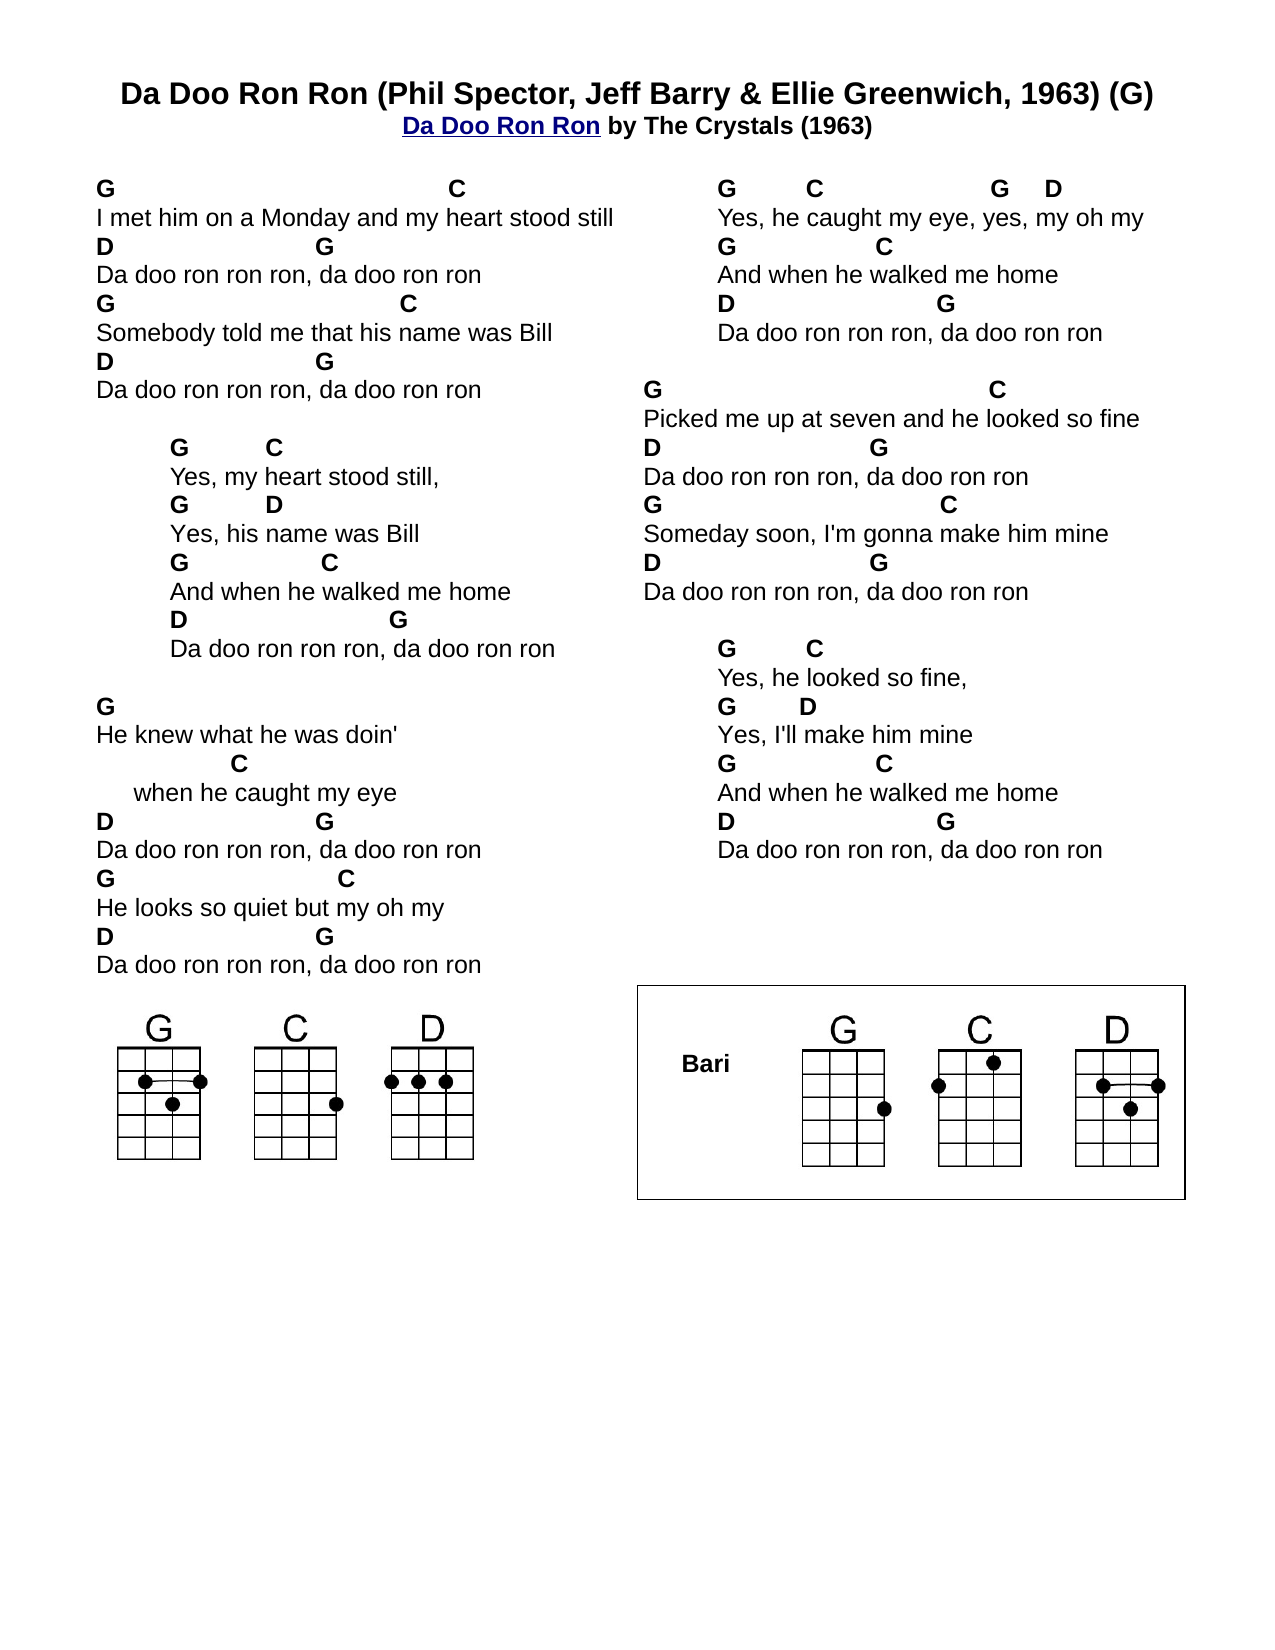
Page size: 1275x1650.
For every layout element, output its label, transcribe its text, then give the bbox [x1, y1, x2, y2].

text Da Doo Ron Ron (Phil Spector, Jeff Barry & Ellie Greenwich, 1963) (G) [90, 75, 1185, 111]
picture [232, 991, 358, 1181]
table_cell [227, 985, 363, 1199]
picture [95, 991, 222, 1181]
text Da Doo Ron Ron by The Crystals (1963) [90, 111, 1185, 140]
picture [369, 991, 495, 1181]
table_header G C G D Yes, he caught my eye, yes, my oh my G C And when he walked me home D G Da doo ron ron ron, da doo ron ron G C Picked me up at seven and he looked so fine D G Da doo ron ron ron, da doo ron ron G C Someday soon, I'm gonna make him mine D G Da doo ron ron ron, da doo ron ron G C Yes, he looked so fine, G D Yes, I'll make him mine G C And when he walked me home D G Da doo ron ron ron, da doo ron ron [638, 169, 1185, 985]
table_header G C I met him on a Monday and my heart stood still D G Da doo ron ron ron, da doo ron ron G C Somebody told me that his name was Bill D G Da doo ron ron ron, da doo ron ron G C Yes, my heart stood still, G D Yes, his name was Bill G C And when he walked me home D G Da doo ron ron ron, da doo ron ron G He knew what he was doin' C when he caught my eye D G Da doo ron ron ron, da doo ron ron G C He looks so quiet but my oh my D G Da doo ron ron ron, da doo ron ron [90, 169, 637, 985]
table_cell Bari [638, 986, 774, 1199]
table_cell [500, 985, 637, 1199]
table_cell [90, 985, 227, 1199]
picture [1053, 991, 1180, 1189]
table_cell [364, 985, 500, 1199]
table_cell [1048, 986, 1184, 1199]
table_cell [774, 986, 911, 1199]
table_cell [911, 986, 1048, 1199]
picture [916, 991, 1043, 1189]
picture [780, 991, 906, 1189]
